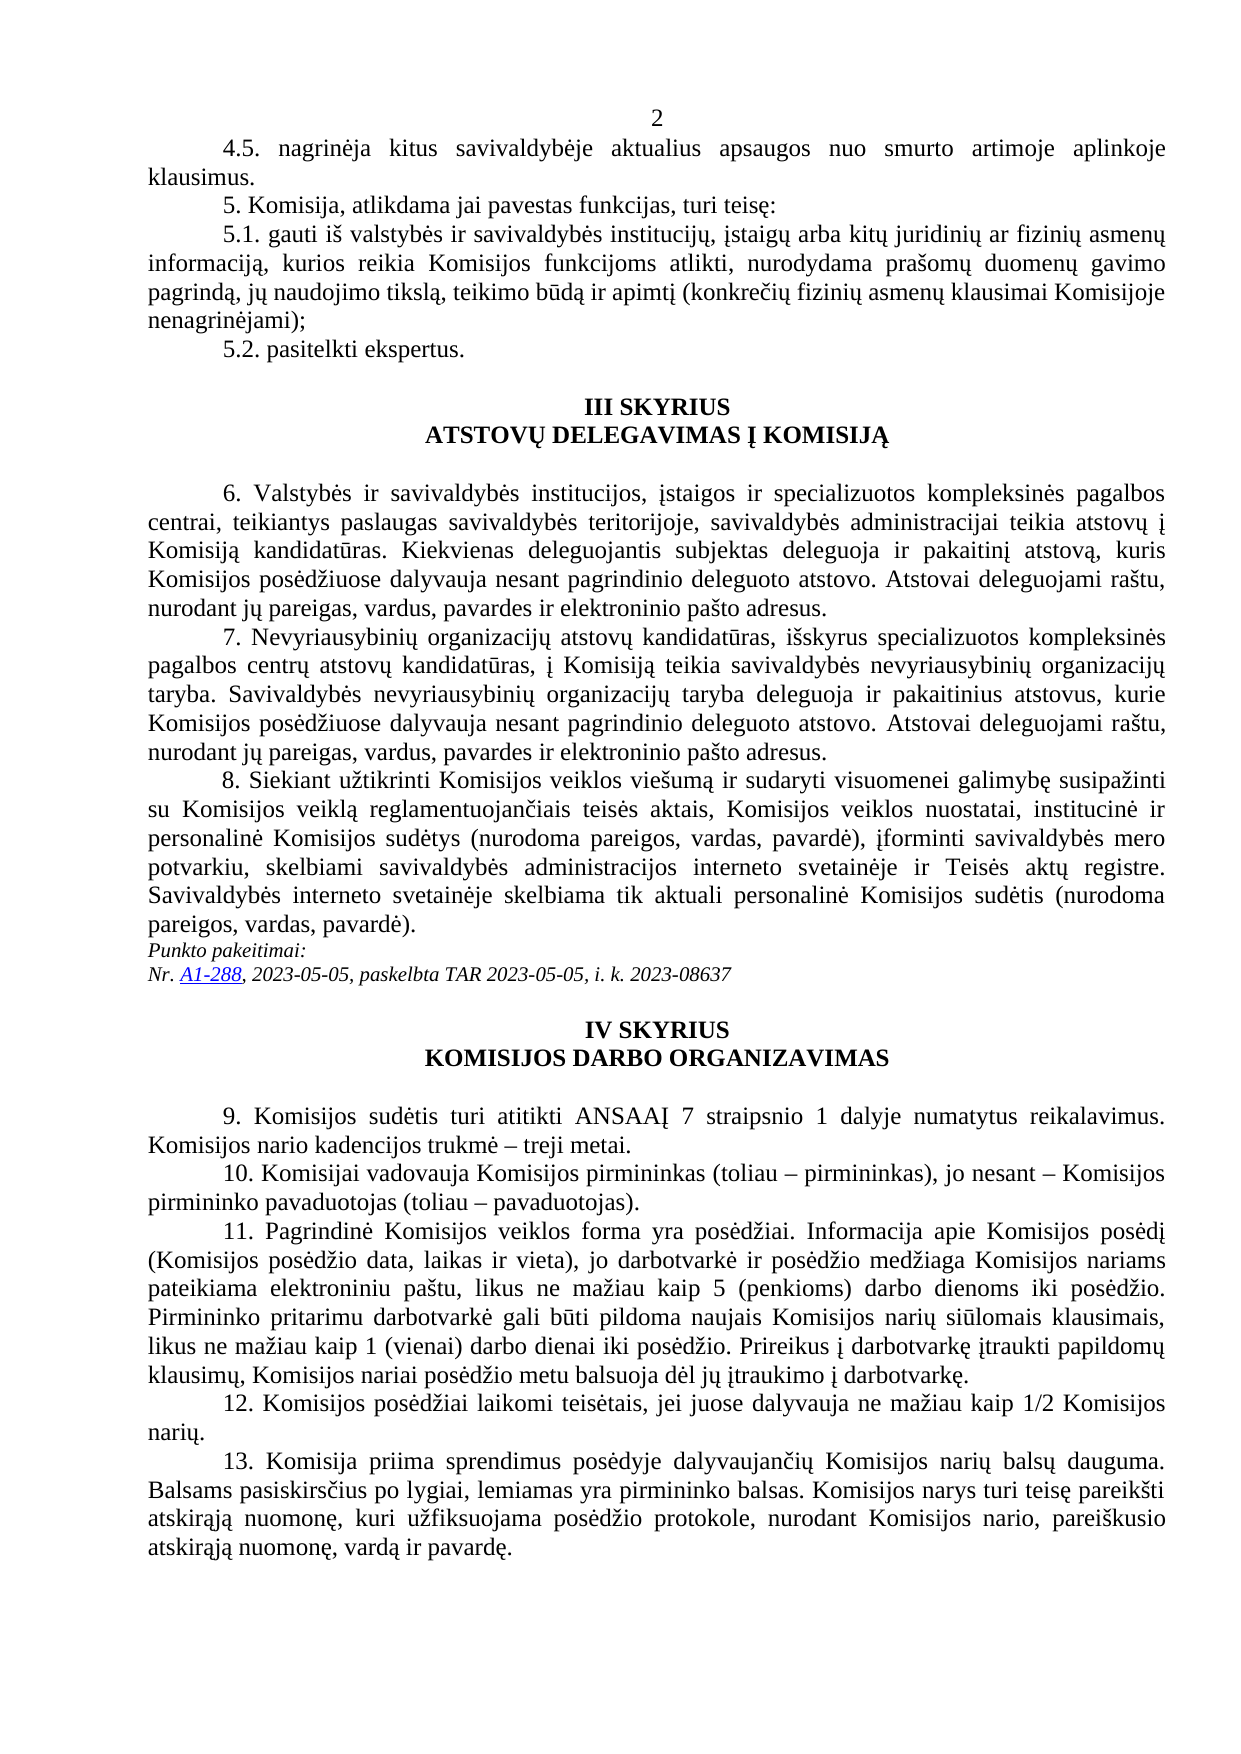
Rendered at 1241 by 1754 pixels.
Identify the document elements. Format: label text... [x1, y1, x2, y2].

text 8. Siekiant užtikrinti Komisijos veiklos viešumą ir sudaryti visuomenei galimybę susipažinti su Komisijos veiklą reglamentuojančiais teisės aktais, Komisijos veiklos nuostatai, institucinė ir personalinė Komisijos sudėtys (nurodoma pareigos, vardas, pavardė), įforminti savivaldybės mero potvarkiu, skelbiami savivaldybės administracijos interneto svetainėje ir Teisės aktų registre. Savivaldybės interneto svetainėje skelbiama tik aktuali personalinė Komisijos sudėtis (nurodoma pareigos, vardas, pavardė). [148, 765, 1167, 938]
text 10. Komisijai vadovauja Komisijos pirmininkas (toliau – pirmininkas), jo nesant – Komisijos pirmininko pavaduotojas (toliau – pavaduotojas). [148, 1158, 1167, 1216]
text 11. Pagrindinė Komisijos veiklos forma yra posėdžiai. Informacija apie Komisijos posėdį (Komisijos posėdžio data, laikas ir vieta), jo darbotvarkė ir posėdžio medžiaga Komisijos nariams pateikiama elektroniniu paštu, likus ne mažiau kaip 5 (penkioms) darbo dienoms iki posėdžio. Pirmininko pritarimu darbotvarkė gali būti pildoma naujais Komisijos narių siūlomais klausimais, likus ne mažiau kaip 1 (vienai) darbo dienai iki posėdžio. Prireikus į darbotvarkę įtraukti papildomų klausimų, Komisijos nariai posėdžio metu balsuoja dėl jų įtraukimo į darbotvarkę. [148, 1216, 1167, 1388]
text Nr. A1-288, 2023-05-05, paskelbta TAR 2023-05-05, i. k. 2023-08637 [148, 962, 1167, 986]
text 5.1. gauti iš valstybės ir savivaldybės institucijų, įstaigų arba kitų juridinių ar fizinių asmenų informaciją, kurios reikia Komisijos funkcijoms atlikti, nurodydama prašomų duomenų gavimo pagrindą, jų naudojimo tikslą, teikimo būdą ir apimtį (konkrečių fizinių asmenų klausimai Komisijoje nenagrinėjami); [148, 219, 1167, 334]
text 5.2. pasitelkti ekspertus. [148, 334, 1167, 363]
text 13. Komisija priima sprendimus posėdyje dalyvaujančių Komisijos narių balsų dauguma. Balsams pasiskirsčius po lygiai, lemiamas yra pirmininko balsas. Komisijos narys turi teisę pareikšti atskirąją nuomonę, kuri užfiksuojama posėdžio protokole, nurodant Komisijos nario, pareiškusio atskirąją nuomonę, vardą ir pavardę. [148, 1446, 1167, 1561]
text ATSTOVŲ DELEGAVIMAS Į KOMISIJĄ [148, 420, 1167, 449]
text 4.5. nagrinėja kitus savivaldybėje aktualius apsaugos nuo smurto artimoje aplinkoje klausimus. [148, 133, 1167, 190]
text IV SKYRIUS [148, 1015, 1167, 1043]
text III SKYRIUS [148, 392, 1167, 420]
text 9. Komisijos sudėtis turi atitikti ANSAAĮ 7 straipsnio 1 dalyje numatytus reikalavimus. Komisijos nario kadencijos trukmė – treji metai. [148, 1101, 1167, 1158]
text 7. Nevyriausybinių organizacijų atstovų kandidatūras, išskyrus specializuotos kompleksinės pagalbos centrų atstovų kandidatūras, į Komisiją teikia savivaldybės nevyriausybinių organizacijų taryba. Savivaldybės nevyriausybinių organizacijų taryba deleguoja ir pakaitinius atstovus, kurie Komisijos posėdžiuose dalyvauja nesant pagrindinio deleguoto atstovo. Atstovai deleguojami raštu, nurodant jų pareigas, vardus, pavardes ir elektroninio pašto adresus. [148, 622, 1167, 765]
text 12. Komisijos posėdžiai laikomi teisėtais, jei juose dalyvauja ne mažiau kaip 1/2 Komisijos narių. [148, 1388, 1167, 1446]
text Punkto pakeitimai: [148, 938, 1167, 962]
text 5. Komisija, atlikdama jai pavestas funkcijas, turi teisę: [148, 190, 1167, 219]
text 6. Valstybės ir savivaldybės institucijos, įstaigos ir specializuotos kompleksinės pagalbos centrai, teikiantys paslaugas savivaldybės teritorijoje, savivaldybės administracijai teikia atstovų į Komisiją kandidatūras. Kiekvienas deleguojantis subjektas deleguoja ir pakaitinį atstovą, kuris Komisijos posėdžiuose dalyvauja nesant pagrindinio deleguoto atstovo. Atstovai deleguojami raštu, nurodant jų pareigas, vardus, pavardes ir elektroninio pašto adresus. [148, 478, 1167, 622]
text KOMISIJOS DARBO ORGANIZAVIMAS [148, 1043, 1167, 1072]
